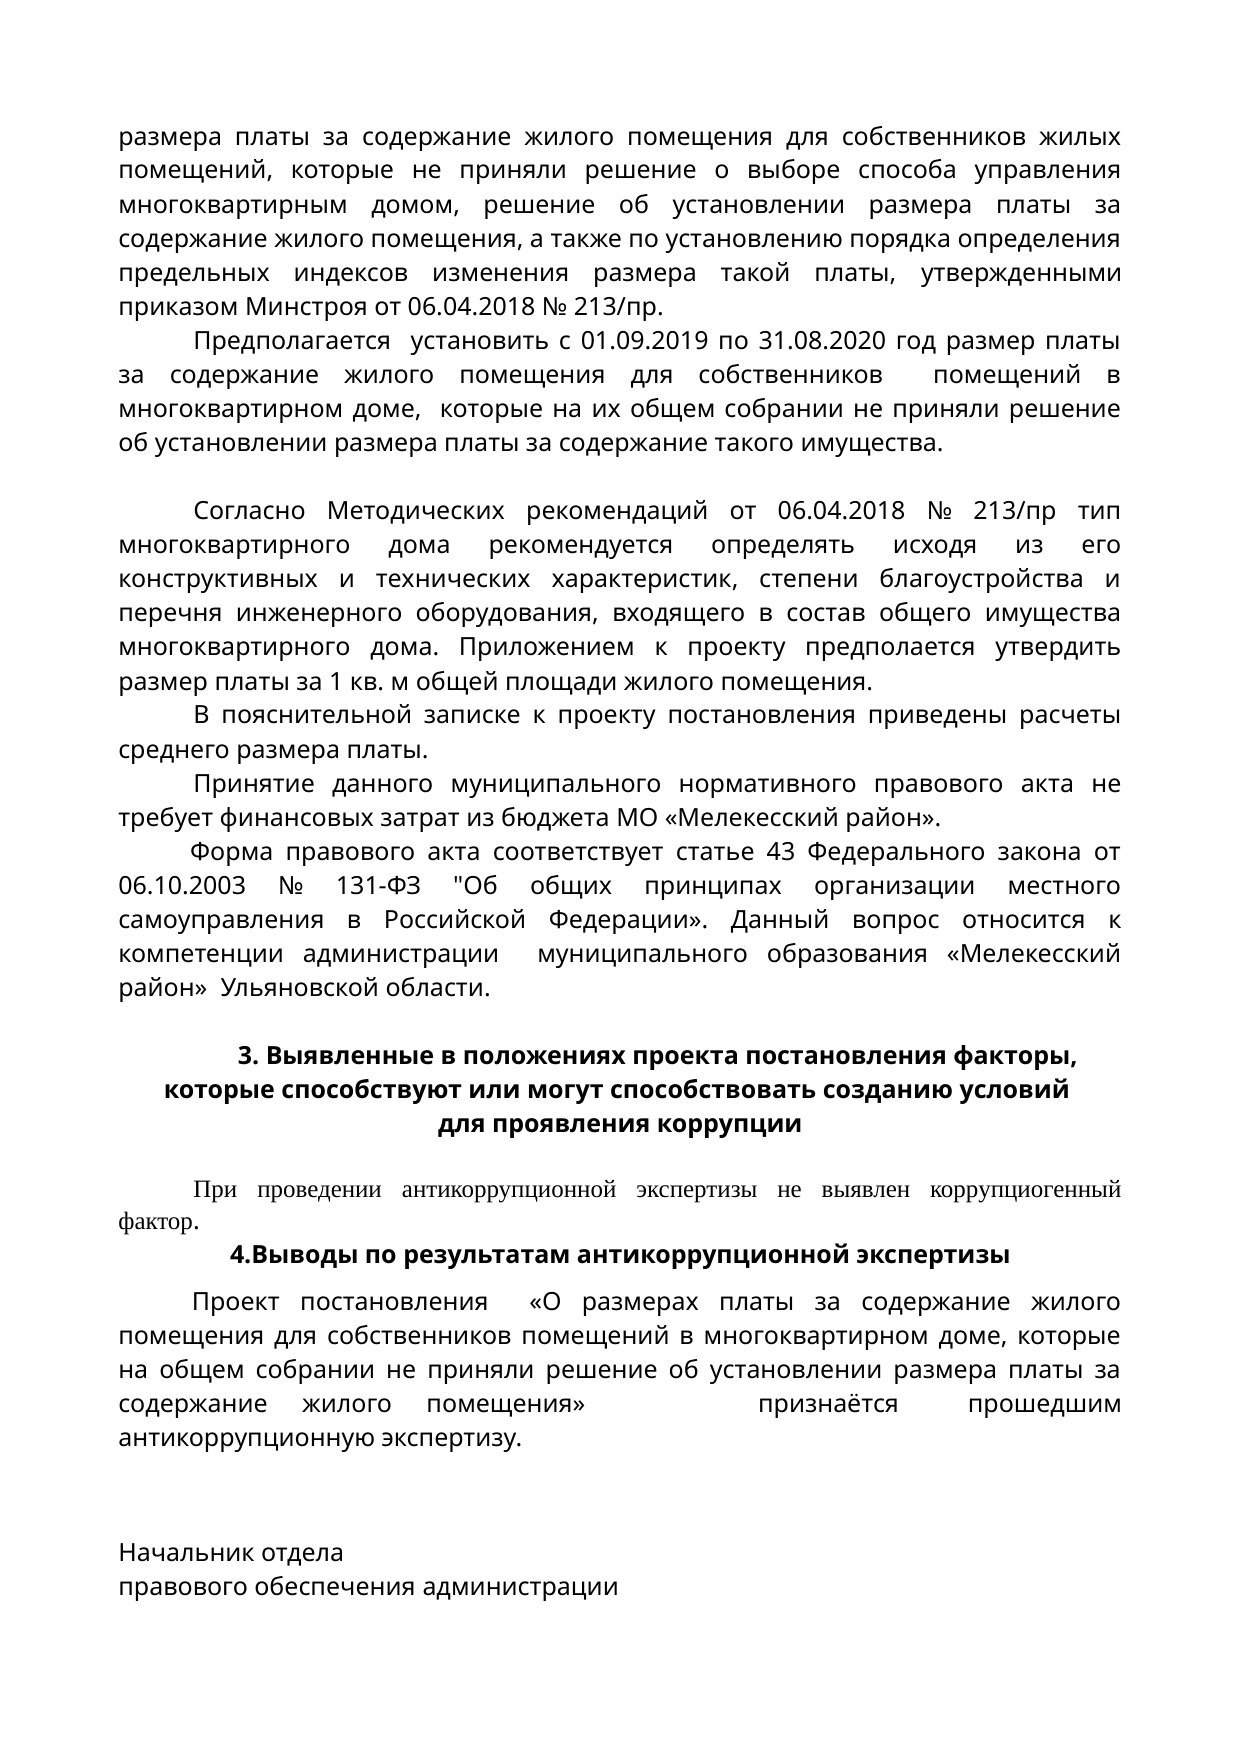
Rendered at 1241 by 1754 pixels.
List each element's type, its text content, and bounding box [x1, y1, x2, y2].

text Начальник отдела [118, 1534, 1122, 1568]
text Согласно Методических рекомендаций от 06.04.2018 № 213/пр тип многоквартирного дома рекомендуется определять исходя из его конструктивных и технических характеристик, степени благоустройства и перечня инженерного оборудования, входящего в состав общего имущества многоквартирного дома. Приложением к проекту предполается утвердить размер платы за 1 кв. м общей площади жилого помещения. [118, 493, 1122, 697]
text Принятие данного муниципального нормативного правового акта не требует финансовых затрат из бюджета МО «Мелекесский район». [118, 765, 1122, 833]
text Предполагается установить с 01.09.2019 по 31.08.2020 год размер платы за содержание жилого помещения для собственников помещений в многоквартирном доме, которые на их общем собрании не приняли решение об установлении размера платы за содержание такого имущества. [118, 322, 1122, 459]
text правового обеспечения администрации [118, 1568, 1122, 1602]
text В пояснительной записке к проекту постановления приведены расчеты среднего размера платы. [118, 697, 1122, 765]
text 4.Выводы по результатам антикоррупционной экспертизы [118, 1237, 1122, 1271]
text Проект постановления «О размерах платы за содержание жилого помещения для собственников помещений в многоквартирном доме, которые на общем собрании не приняли решение об установлении размера платы за содержание жилого помещения» признаётся прошедшим антикоррупционную экспертизу. [118, 1283, 1122, 1454]
text При проведении антикоррупционной экспертизы не выявлен коррупциогенный фактор. [118, 1174, 1122, 1237]
text для проявления коррупции [118, 1106, 1122, 1140]
text размера платы за содержание жилого помещения для собственников жилых помещений, которые не приняли решение о выборе способа управления многоквартирным домом, решение об установлении размера платы за содержание жилого помещения, а также по установлению порядка определения предельных индексов изменения размера такой платы, утвержденными приказом Минстроя от 06.04.2018 № 213/пр. [118, 118, 1122, 322]
text 3. Выявленные в положениях проекта постановления факторы, которые способствуют или могут способствовать созданию условий [118, 1038, 1122, 1106]
text Форма правового акта соответствует статье 43 Федерального закона от 06.10.2003 № 131-ФЗ "Об общих принципах организации местного самоуправления в Российской Федерации». Данный вопрос относится к компетенции администрации муниципального образования «Мелекесский район» Ульяновской области. [118, 833, 1122, 1004]
